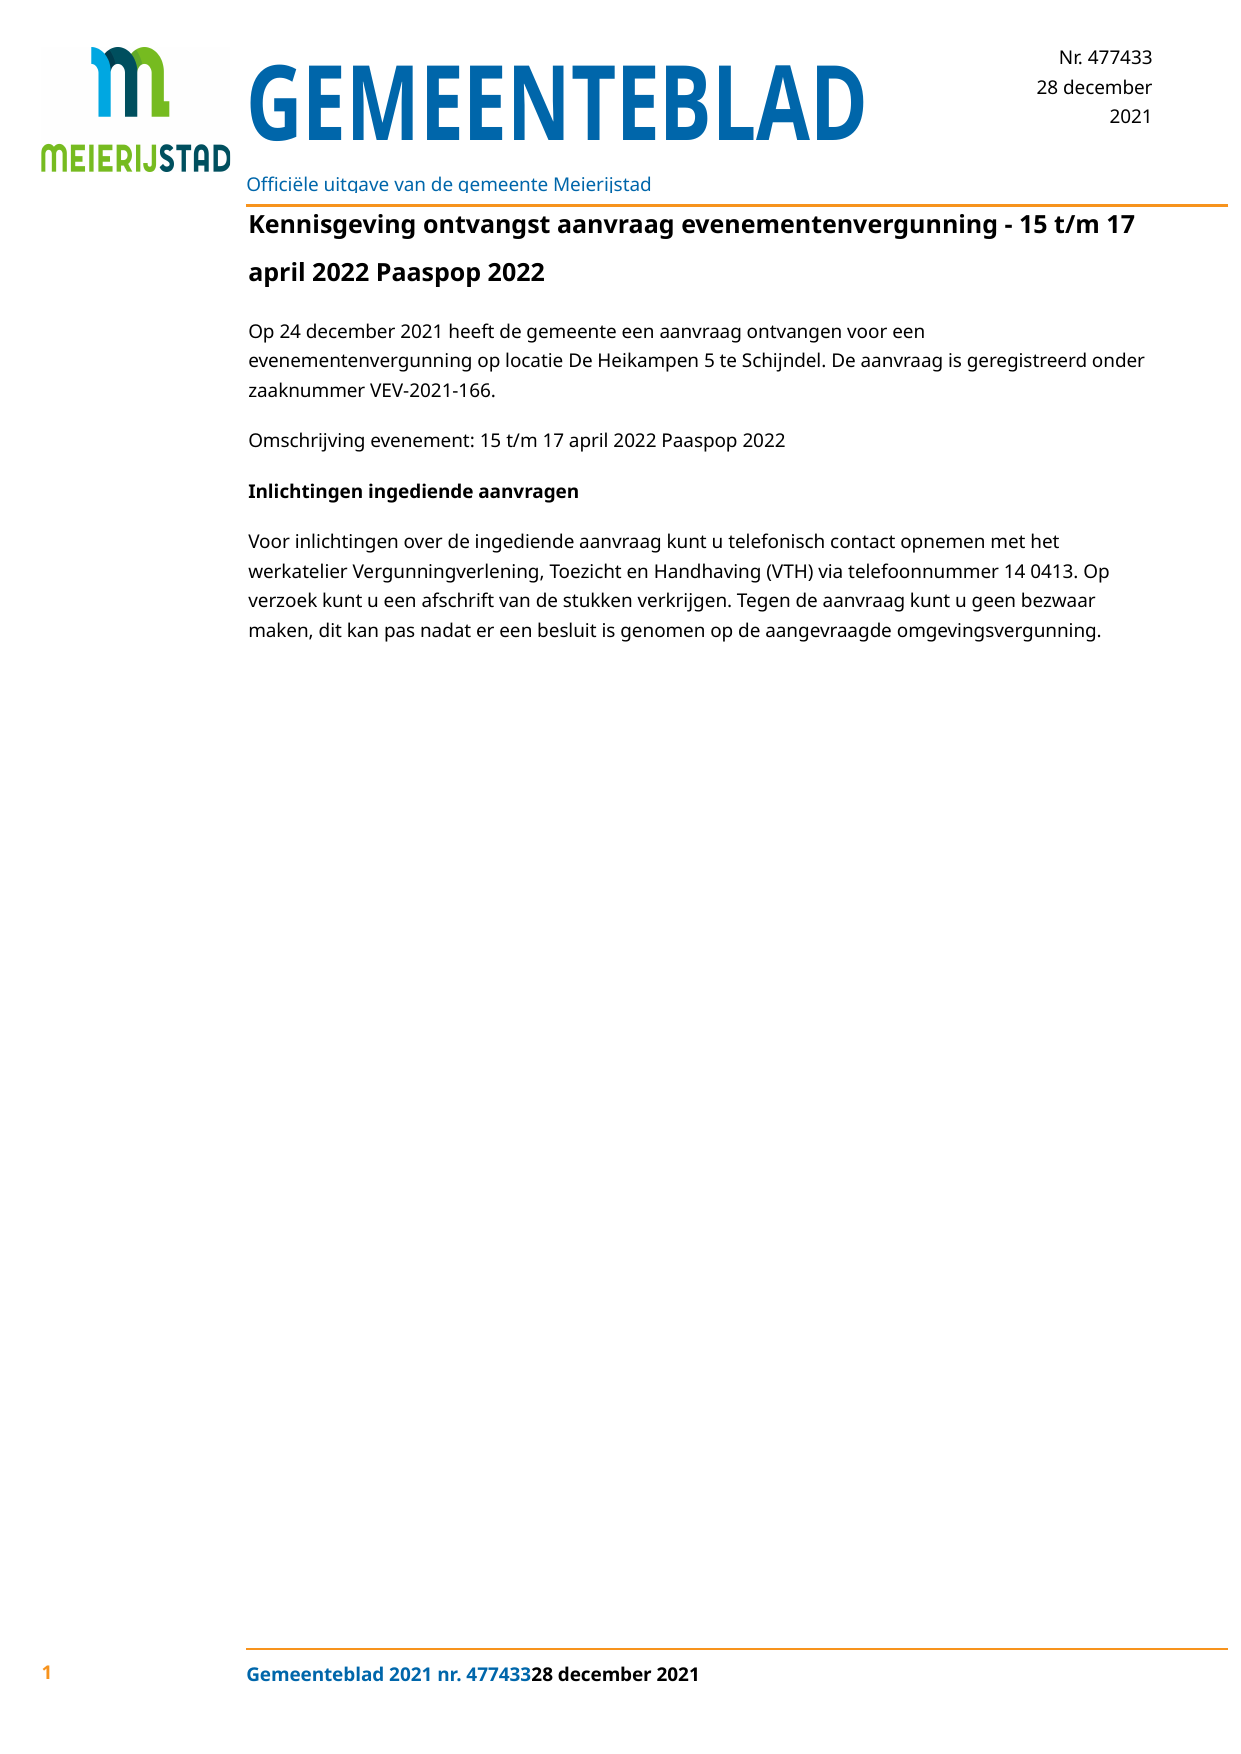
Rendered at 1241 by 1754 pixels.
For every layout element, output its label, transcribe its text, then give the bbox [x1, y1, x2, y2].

picture [41, 47, 231, 172]
text Op 24 december 2021 heeft de gemeente een aanvraag ontvangen voor een evenementenvergunning op locatie De Heikampen 5 te Schijndel. De aanvraag is geregistreerd onder zaaknummer VEV-2021-166. [248, 318, 1152, 403]
text Omschrijving evenement: 15 t/m 17 april 2022 Paaspop 2022 [248, 427, 1152, 453]
text Kennisgeving ontvangst aanvraag evenementenvergunning - 15 t/m 17 april 2022 Paaspop 2022 [248, 207, 1152, 288]
text Inlichtingen ingediende aanvragen [248, 478, 1152, 504]
text Voor inlichtingen over de ingediende aanvraag kunt u telefonisch contact opnemen met het werkatelier Vergunningverlening, Toezicht en Handhaving (VTH) via telefoonnummer 14 0413. Op verzoek kunt u een afschrift van de stukken verkrijgen. Tegen de aanvraag kunt u geen bezwaar maken, dit kan pas nadat er een besluit is genomen op de aangevraagde omgevingsvergunning. [248, 528, 1152, 643]
